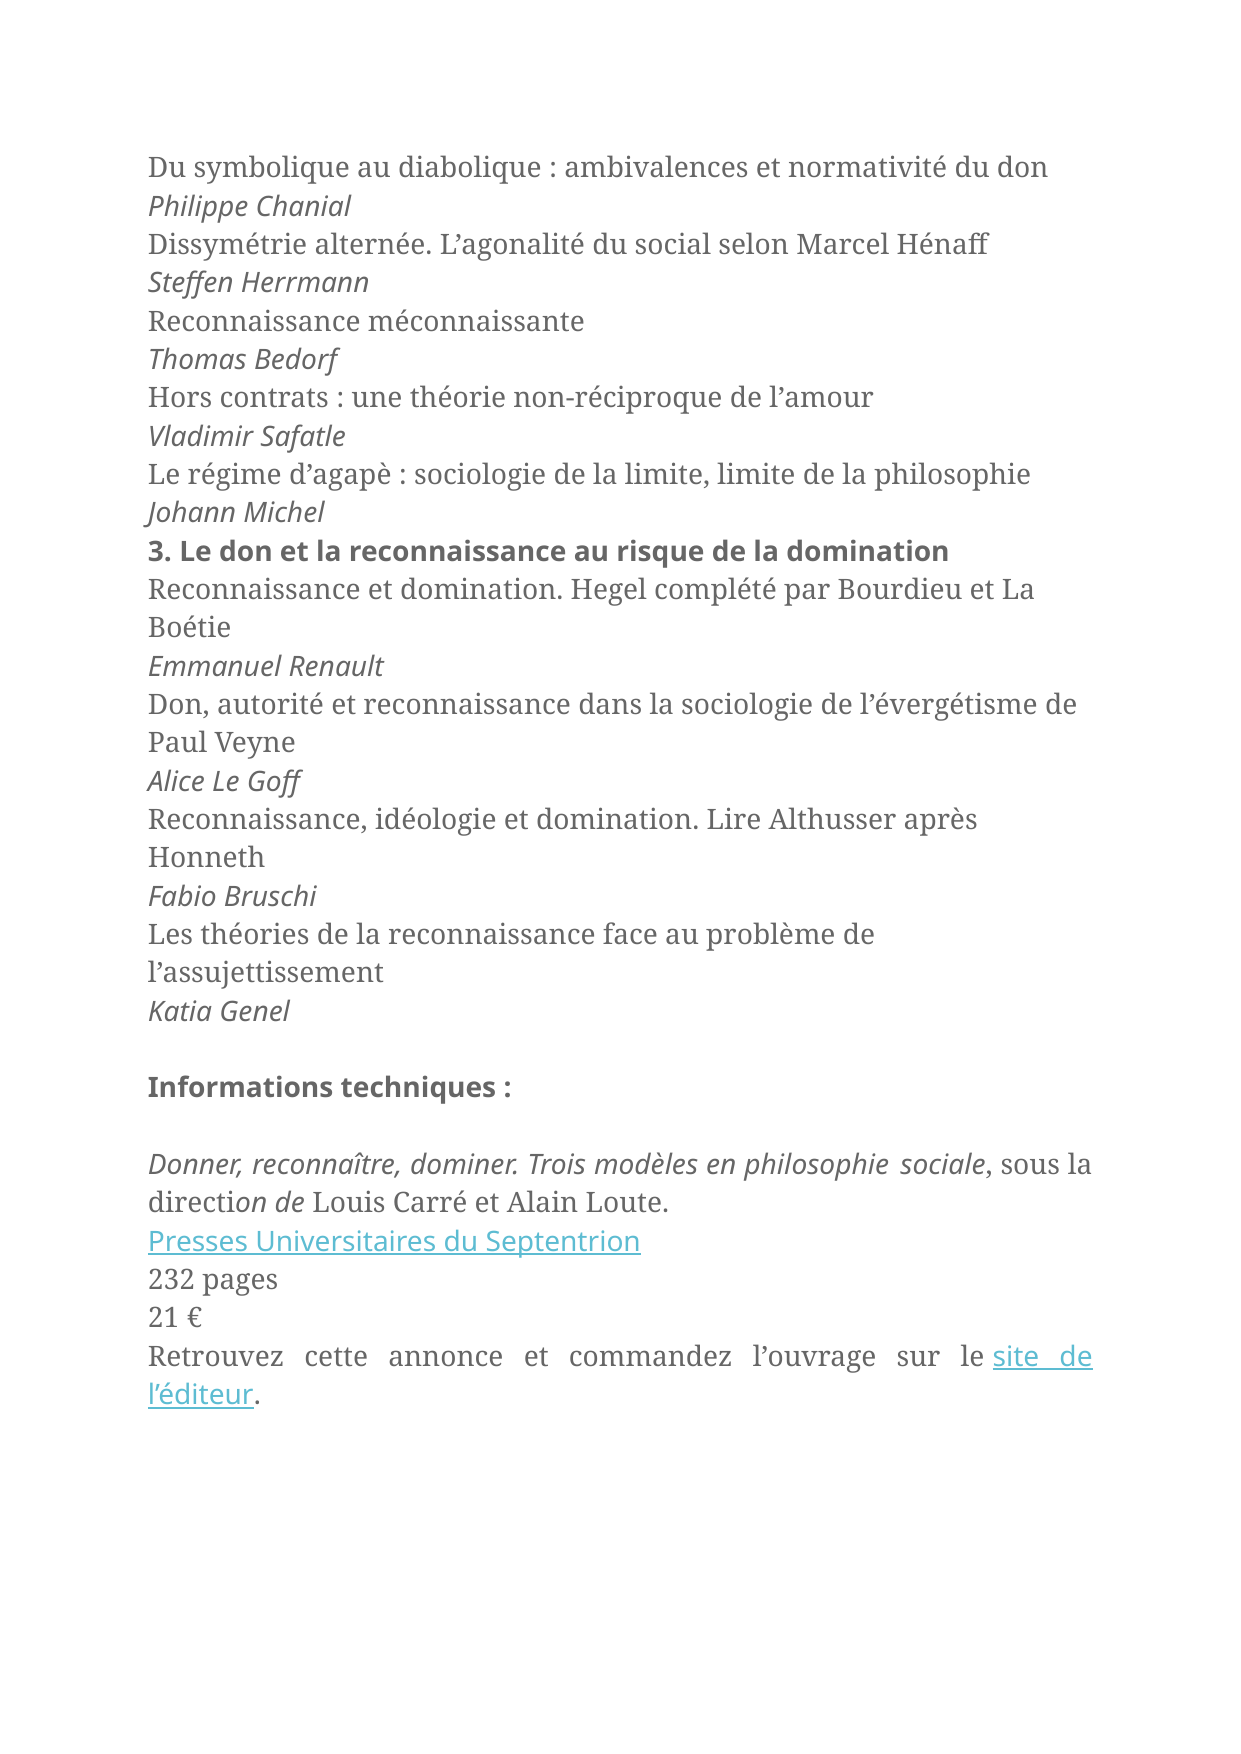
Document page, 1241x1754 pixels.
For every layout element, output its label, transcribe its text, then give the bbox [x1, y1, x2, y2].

text Reconnaissance et domination. Hegel complété par Bourdieu et La Boétie Emmanuel Renault [148, 569, 1093, 684]
text Reconnaissance, idéologie et domination. Lire Althusser après Honneth Fabio Bruschi [148, 799, 1093, 914]
text 21 € [148, 1298, 1093, 1336]
text . [148, 1029, 1093, 1068]
text Informations techniques : [148, 1068, 1093, 1106]
text Don, autorité et reconnaissance dans la sociologie de l’évergétisme de Paul Veyne Alice Le Goff [148, 684, 1093, 799]
text Du symbolique au diabolique : ambivalences et normativité du don Philippe Chanial [148, 148, 1093, 224]
text Hors contrats : une théorie non-réciproque de l’amour Vladimir Safatle [148, 378, 1093, 454]
text Les théories de la reconnaissance face au problème de l’assujettissement Katia Genel [148, 914, 1093, 1029]
text Le régime d’agapè : sociologie de la limite, limite de la philosophie Johann Michel [148, 454, 1093, 531]
text Dissymétrie alternée. L’agonalité du social selon Marcel Hénaff Steffen Herrmann [148, 224, 1093, 301]
text Reconnaissance méconnaissante Thomas Bedorf [148, 301, 1093, 378]
text Retrouvez cette annonce et commandez l’ouvrage sur le site de l’éditeur. [148, 1336, 1093, 1413]
text Donner, reconnaître, dominer. Trois modèles en philosophie sociale, sous la direction de Louis Carré et Alain Loute. [148, 1106, 1093, 1221]
text 3. Le don et la reconnaissance au risque de la domination [148, 531, 1093, 569]
text Presses Universitaires du Septentrion [148, 1221, 1093, 1259]
text 232 pages [148, 1259, 1093, 1298]
